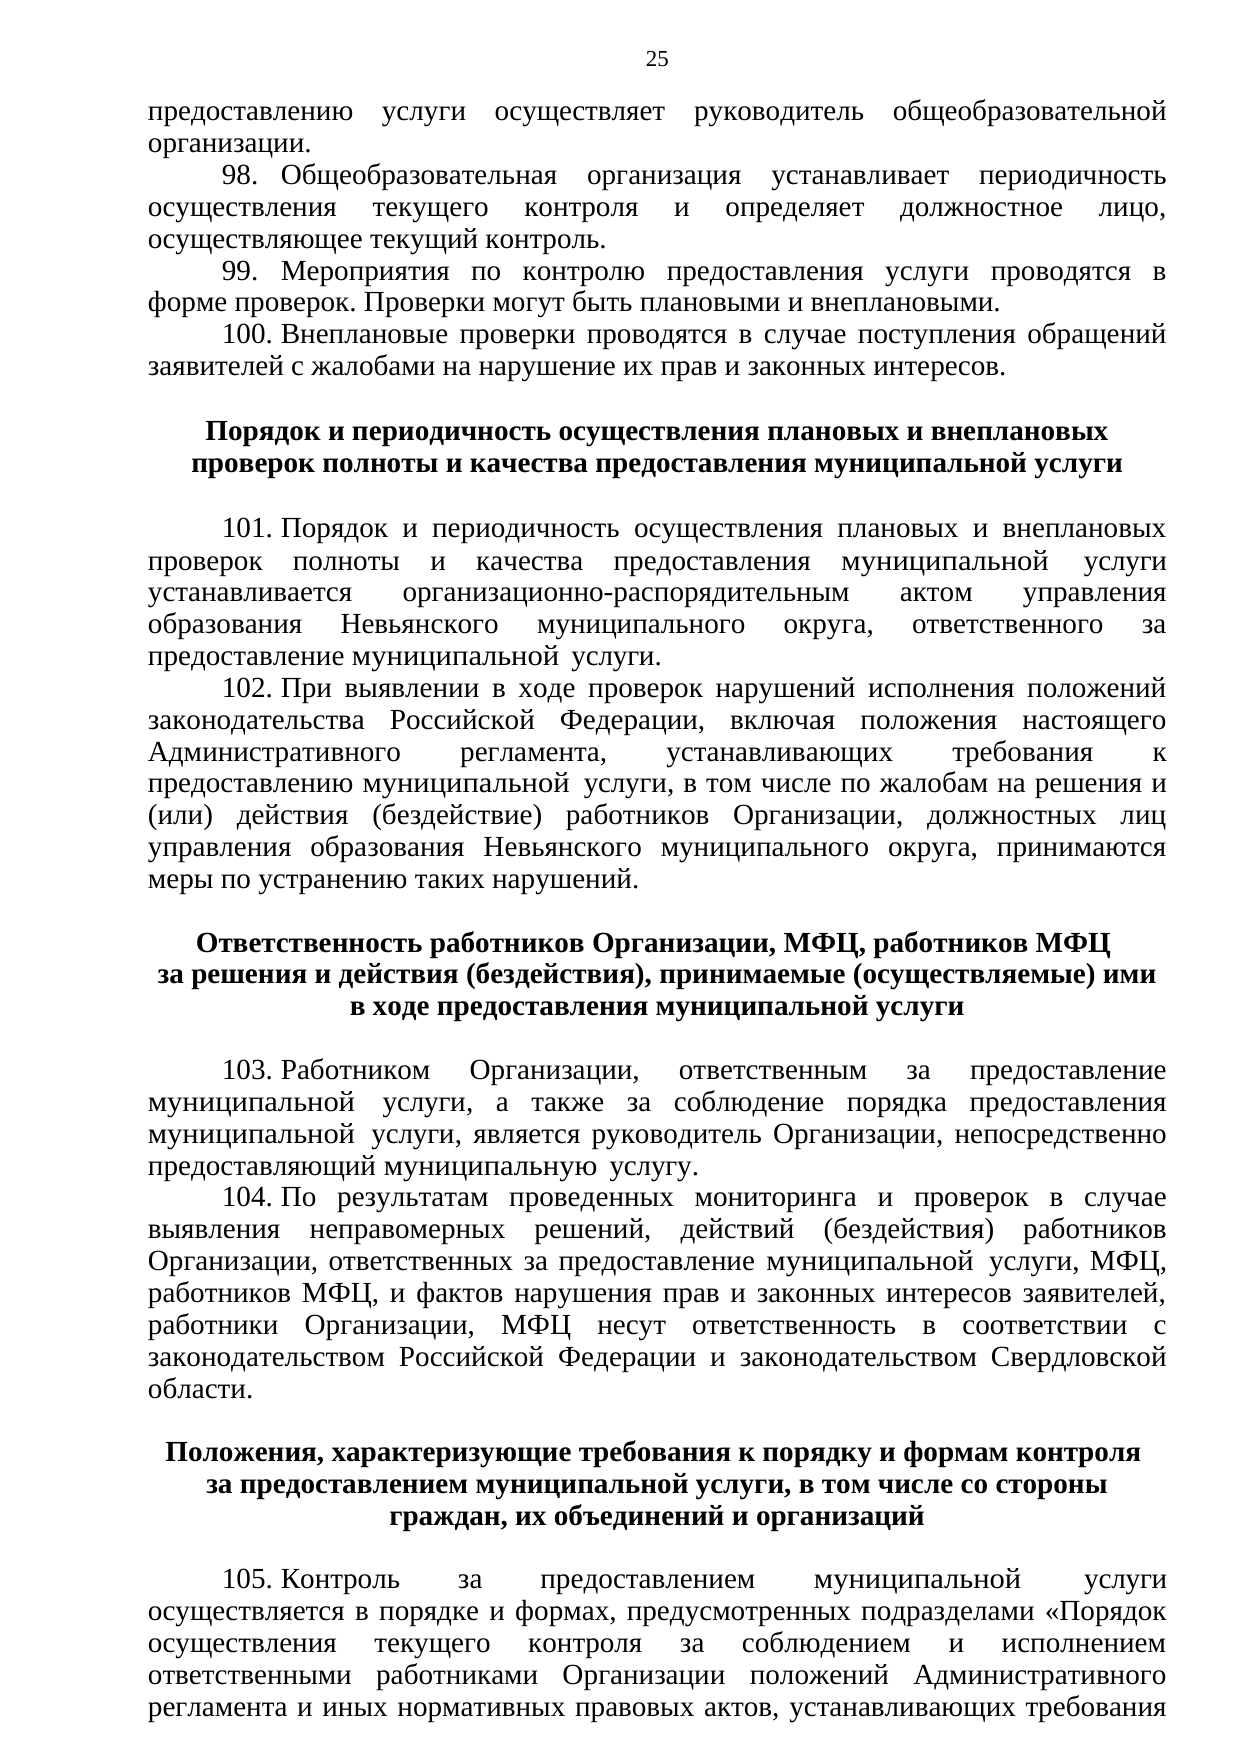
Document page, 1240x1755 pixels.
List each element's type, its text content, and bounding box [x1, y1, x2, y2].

list Общеобразовательная организация устанавливает периодичность осуществления текущего контроля и определяет должностное лицо, осуществляющее текущий контроль. [148, 159, 1167, 254]
list Работником Организации, ответственным за предоставление муниципальной услуги, а также за соблюдение порядка предоставления муниципальной услуги, является руководитель Организации, непосредственно предоставляющий муниципальную услугу. [148, 1054, 1167, 1181]
list Контроль за предоставлением муниципальной услуги осуществляется в порядке и формах, предусмотренных подразделами «Порядок осуществления текущего контроля за соблюдением и исполнением ответственными работниками Организации положений Административного регламента и иных нормативных правовых актов, устанавливающих требования [148, 1563, 1167, 1723]
list По результатам проведенных мониторинга и проверок в случае выявления неправомерных решений, действий (бездействия) работников Организации, ответственных за предоставление муниципальной услуги, МФЦ, работников МФЦ, и фактов нарушения прав и законных интересов заявителей, работники Организации, МФЦ несут ответственность в соответствии с законодательством Российской Федерации и законодательством Свердловской области. [148, 1181, 1167, 1404]
list Внеплановые проверки проводятся в случае поступления обращений заявителей с жалобами на нарушение их прав и законных интересов. [148, 318, 1167, 382]
list При выявлении в ходе проверок нарушений исполнения положений законодательства Российской Федерации, включая положения настоящего Административного регламента, устанавливающих требования к предоставлению муниципальной услуги, в том числе по жалобам на решения и (или) действия (бездействие) работников Организации, должностных лиц управления образования Невьянского муниципального округа, принимаются меры по устранению таких нарушений. [148, 672, 1167, 895]
text Положения, характеризующие требования к порядку и формам контроля за предоставлением муниципальной услуги, в том числе со стороны граждан, их объединений и организаций [148, 1436, 1166, 1532]
text Ответственность работников Организации, МФЦ, работников МФЦ за решения и действия (бездействия), принимаемые (осуществляемые) ими в ходе предоставления муниципальной услуги [148, 927, 1166, 1022]
list предоставлению услуги осуществляет руководитель общеобразовательной организации. [148, 95, 1167, 159]
list Порядок и периодичность осуществления плановых и внеплановых проверок полноты и качества предоставления муниципальной услуги устанавливается организационно-распорядительным актом управления образования Невьянского муниципального округа, ответственного за предоставление муниципальной услуги. [148, 512, 1167, 672]
text Порядок и периодичность осуществления плановых и внеплановых проверок полноты и качества предоставления муниципальной услуги [148, 415, 1166, 479]
list Мероприятия по контролю предоставления услуги проводятся в форме проверок. Проверки могут быть плановыми и внеплановыми. [148, 254, 1167, 318]
